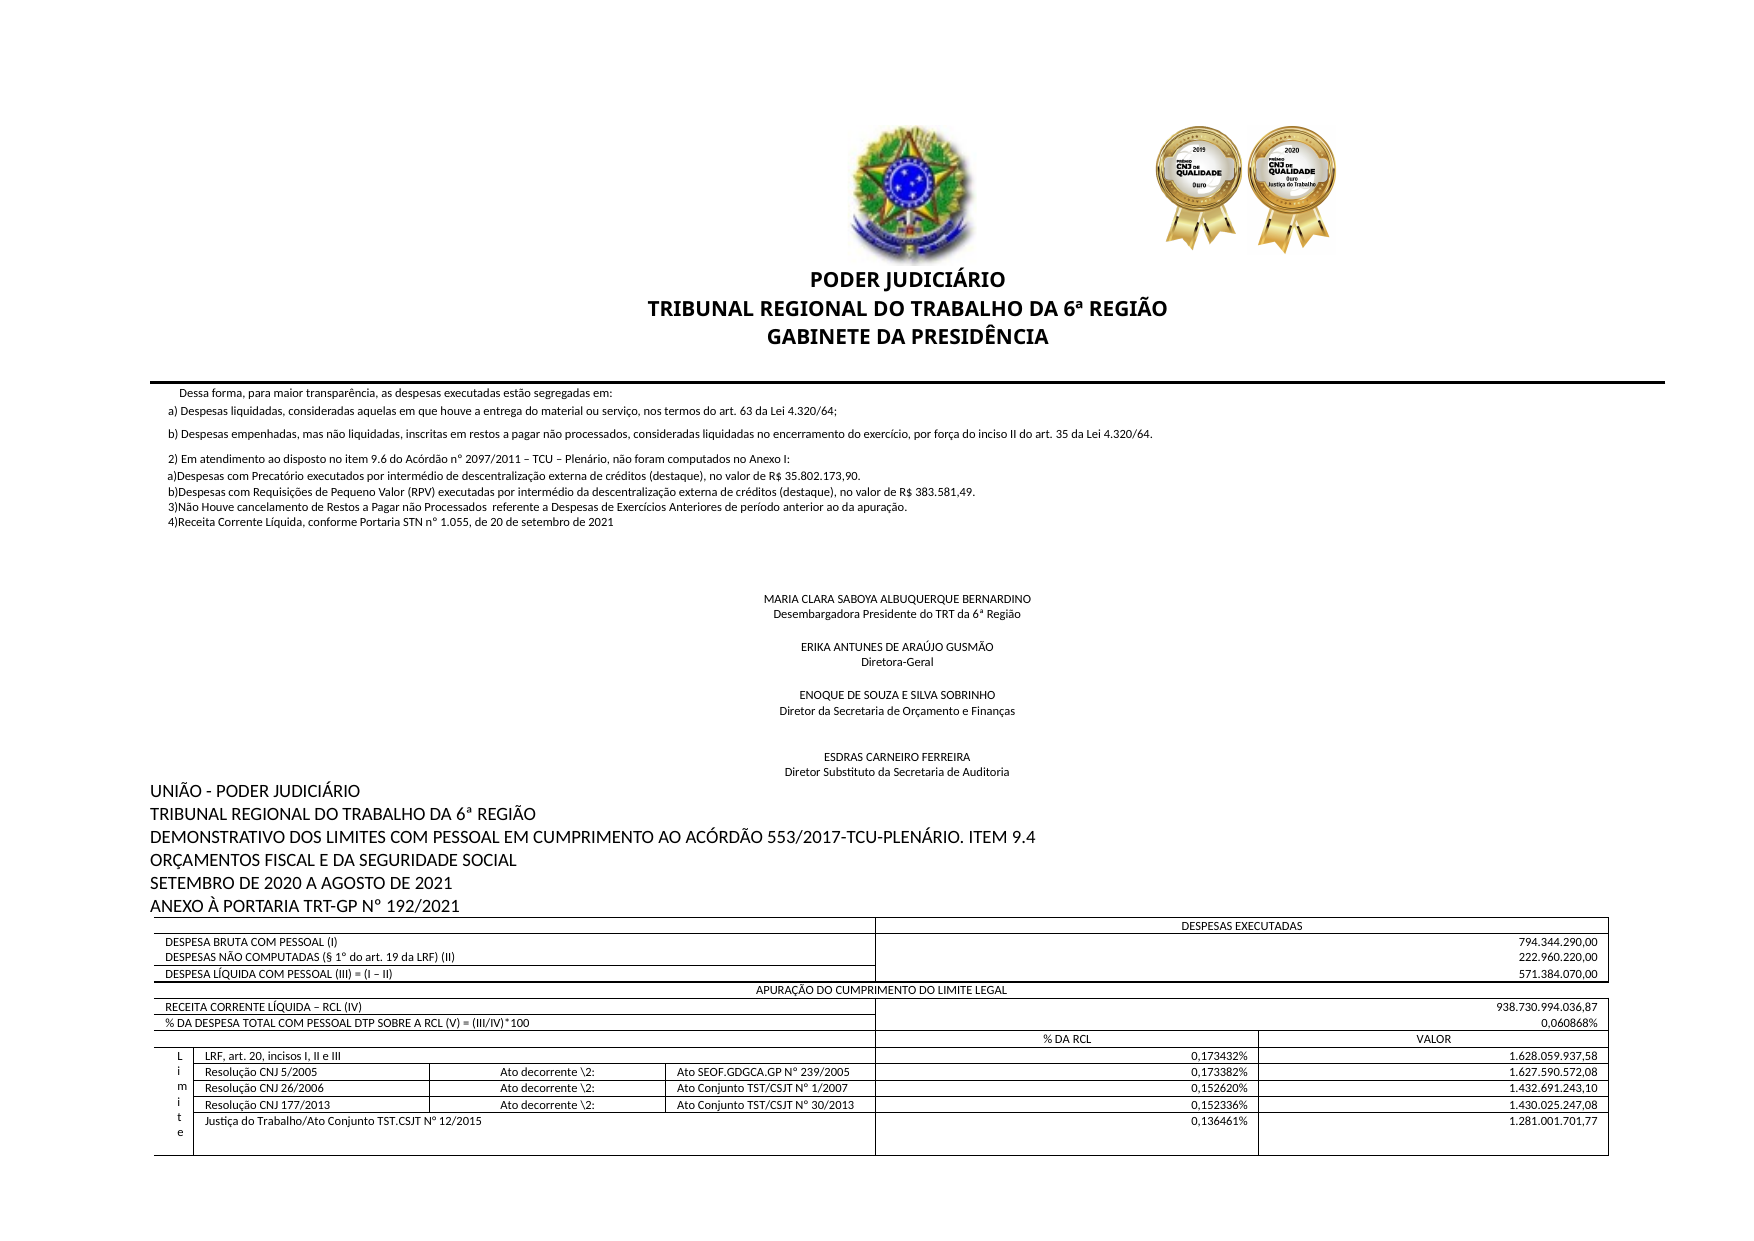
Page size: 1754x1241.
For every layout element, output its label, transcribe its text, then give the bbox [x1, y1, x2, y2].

table_cell [876, 999, 1259, 1014]
table_cell MARIA CLARA SABOYA ALBUQUERQUE BERNARDINO Desembargadora Presidente do TRT da 6ª Região [150, 561, 1630, 622]
table_cell [876, 950, 1259, 965]
table_cell VALOR [1259, 1031, 1608, 1047]
table_cell Justiça do Trabalho/Ato Conjunto TST.CSJT N° 12/2015 [194, 1113, 875, 1155]
table_cell LRF, art. 20, incisos I, II e III [194, 1048, 875, 1063]
table_cell 1.432.691.243,10 [1259, 1081, 1608, 1096]
table_cell 1.627.590.572,08 [1259, 1064, 1608, 1079]
table_cell [150, 530, 1630, 545]
table_cell Dessa forma, para maior transparência, as despesas executadas estão segregadas em: [150, 384, 1630, 401]
text UNIÃO - PODER JUDICIÁRIO [150, 779, 1683, 802]
table_cell DESPESA BRUTA COM PESSOAL (I) [154, 934, 875, 950]
table_cell 2) Em atendimento ao disposto no item 9.6 do Acórdão nº 2097/2011 – TCU – Plenário, não foram computados no Anexo I: [150, 449, 1630, 469]
table_cell Resolução CNJ 26/2006 [194, 1081, 429, 1096]
text ANEXO À PORTARIA TRT-GP Nº 192/2021 [150, 894, 1683, 917]
text DEMONSTRATIVO DOS LIMITES COM PESSOAL EM CUMPRIMENTO AO ACÓRDÃO 553/2017-TCU-PLENÁRIO. ITEM 9.4 [150, 825, 1683, 848]
table_cell ERIKA ANTUNES DE ARAÚJO GUSMÃO Diretora-Geral [150, 622, 1630, 672]
table_header [430, 918, 666, 933]
table_cell a) Despesas liquidadas, consideradas aquelas em que houve a entrega do material ou serviço, nos termos do art. 63 da Lei 4.320/64; [150, 401, 1630, 419]
table_cell [876, 934, 1259, 950]
text TRIBUNAL REGIONAL DO TRABALHO DA 6ª REGIÃO [150, 802, 1683, 825]
table_cell 1.430.025.247,08 [1259, 1097, 1608, 1112]
table_cell 1.281.001.701,77 [1259, 1113, 1608, 1155]
table_cell 1.628.059.937,58 [1259, 1048, 1608, 1063]
table_cell 0,173432% [876, 1048, 1258, 1063]
table_header [666, 918, 875, 933]
table_cell DESPESAS NÃO COMPUTADAS (§ 1º do art. 19 da LRF) (II) [154, 950, 875, 965]
table_cell % DA DESPESA TOTAL COM PESSOAL DTP SOBRE A RCL (V) = (III/IV)*100 [154, 1015, 875, 1030]
table_cell [154, 1031, 875, 1047]
table_cell 794.344.290,00 [1259, 934, 1608, 950]
table_cell a)Despesas com Precatório executados por intermédio de descentralização externa de créditos (destaque), no valor de R$ 35.802.173,90. [150, 469, 1630, 484]
table_cell 938.730.994.036,87 [1259, 999, 1608, 1014]
table_cell 571.384.070,00 [1259, 965, 1608, 981]
table_cell 4)Receita Corrente Líquida, conforme Portaria STN nº 1.055, de 20 de setembro de 2021 [150, 515, 1630, 530]
table_cell 3)Não Houve cancelamento de Restos a Pagar não Processados referente a Despesas de Exercícios Anteriores de período anterior ao da apuração. [150, 499, 1630, 514]
table_cell b) Despesas empenhadas, mas não liquidadas, inscritas em restos a pagar não processados, consideradas liquidadas no encerramento do exercício, por força do inciso II do art. 35 da Lei 4.320/64. [150, 420, 1630, 449]
table_cell ESDRAS CARNEIRO FERREIRA Diretor Substituto da Secretaria de Auditoria [150, 734, 1630, 779]
table_cell Ato decorrente \2: [430, 1064, 665, 1079]
table_cell Resolução CNJ 5/2005 [194, 1064, 429, 1079]
table_cell 0,136461% [876, 1113, 1258, 1155]
table_cell 0,173382% [876, 1064, 1258, 1079]
table_cell APURAÇÃO DO CUMPRIMENTO DO LIMITE LEGAL [154, 983, 1609, 998]
table_cell Ato decorrente \2: [430, 1097, 665, 1112]
table_cell 0,060868% [1259, 1014, 1608, 1030]
text ORÇAMENTOS FISCAL E DA SEGURIDADE SOCIAL [150, 848, 1683, 871]
table_cell DESPESA LÍQUIDA COM PESSOAL (III) = (I – II) [154, 966, 875, 981]
table_cell % DA RCL [876, 1031, 1258, 1047]
table_cell Resolução CNJ 177/2013 [194, 1097, 429, 1112]
table_cell 222.960.220,00 [1259, 950, 1608, 965]
table_header [154, 918, 193, 933]
table_cell ENOQUE DE SOUZA E SILVA SOBRINHO Diretor da Secretaria de Orçamento e Finanças [150, 672, 1630, 733]
table_cell Limite Máximo [154, 1048, 193, 1155]
table_cell 0,152620% [876, 1081, 1258, 1096]
table_cell RECEITA CORRENTE LÍQUIDA – RCL (IV) [154, 999, 875, 1014]
table_cell Ato SEOF.GDGCA.GP Nº 239/2005 [666, 1064, 875, 1079]
table_cell Ato Conjunto TST/CSJT Nº 30/2013 [666, 1097, 875, 1112]
table_header [194, 918, 429, 933]
table_cell Ato decorrente \2: [430, 1081, 665, 1096]
table_cell Ato Conjunto TST/CSJT Nº 1/2007 [666, 1081, 875, 1096]
text SETEMBRO DE 2020 A AGOSTO DE 2021 [150, 871, 1683, 894]
table_cell 0,152336% [876, 1097, 1258, 1112]
table_cell [876, 965, 1259, 981]
table_cell b)Despesas com Requisições de Pequeno Valor (RPV) executadas por intermédio da descentralização externa de créditos (destaque), no valor de R$ 383.581,49. [150, 484, 1630, 499]
table_cell [876, 1014, 1259, 1030]
table_cell [150, 545, 1630, 561]
table_header DESPESAS EXECUTADAS [876, 918, 1608, 933]
